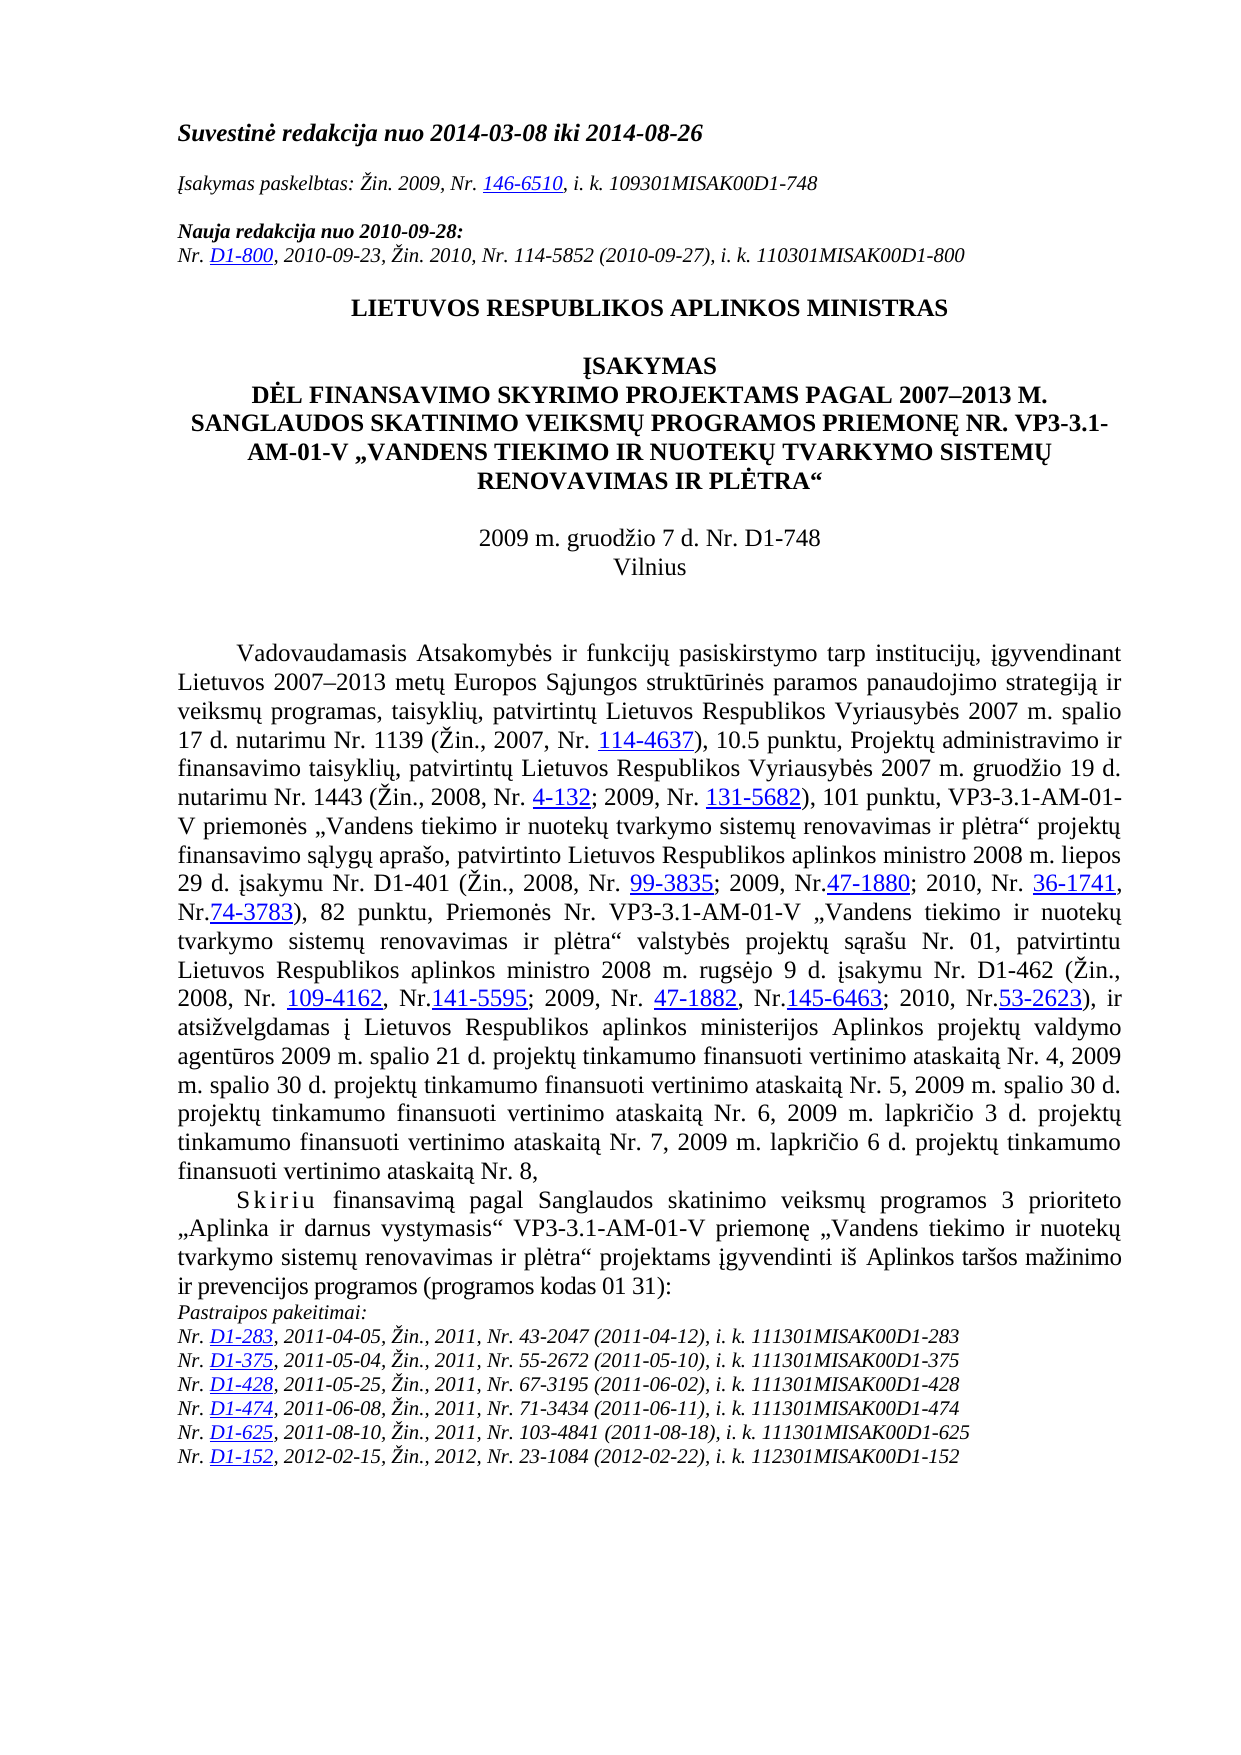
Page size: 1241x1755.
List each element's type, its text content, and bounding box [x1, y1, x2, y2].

text Vilnius [177, 552, 1122, 581]
text ĮSAKYMAS [177, 351, 1122, 380]
text Įsakymas paskelbtas: Žin. 2009, Nr. 146-6510, i. k. 109301MISAK00D1-748 [177, 171, 1122, 195]
text Nauja redakcija nuo 2010-09-28: [177, 219, 1122, 243]
text Pastraipos pakeitimai: [177, 1300, 1122, 1324]
text Suvestinė redakcija nuo 2014-03-08 iki 2014-08-26 [177, 118, 1122, 147]
text Nr. D1-800, 2010-09-23, Žin. 2010, Nr. 114-5852 (2010-09-27), i. k. 110301MISAK00D1-800 [177, 243, 1122, 267]
text Vadovaudamasis Atsakomybės ir funkcijų pasiskirstymo tarp institucijų, įgyvendinant Lietuvos 2007–2013 metų Europos Sąjungos struktūrinės paramos panaudojimo strategiją ir veiksmų programas, taisyklių, patvirtintų Lietuvos Respublikos Vyriausybės 2007 m. spalio 17 d. nutarimu Nr. 1139 (Žin., 2007, Nr. 114-4637), 10.5 punktu, Projektų administravimo ir finansavimo taisyklių, patvirtintų Lietuvos Respublikos Vyriausybės 2007 m. gruodžio 19 d. nutarimu Nr. 1443 (Žin., 2008, Nr. 4-132; 2009, Nr. 131-5682), 101 punktu, VP3-3.1-AM-01-V priemonės „Vandens tiekimo ir nuotekų tvarkymo sistemų renovavimas ir plėtra“ projektų finansavimo sąlygų aprašo, patvirtinto Lietuvos Respublikos aplinkos ministro 2008 m. liepos 29 d. įsakymu Nr. D1-401 (Žin., 2008, Nr. 99-3835; 2009, Nr.47-1880; 2010, Nr. 36-1741, Nr.74-3783), 82 punktu, Priemonės Nr. VP3-3.1-AM-01-V „Vandens tiekimo ir nuotekų tvarkymo sistemų renovavimas ir plėtra“ valstybės projektų sąrašu Nr. 01, patvirtintu Lietuvos Respublikos aplinkos ministro 2008 m. rugsėjo 9 d. įsakymu Nr. D1-462 (Žin., 2008, Nr. 109-4162, Nr.141-5595; 2009, Nr. 47-1882, Nr.145-6463; 2010, Nr.53-2623), ir atsižvelgdamas į Lietuvos Respublikos aplinkos ministerijos Aplinkos projektų valdymo agentūros 2009 m. spalio 21 d. projektų tinkamumo finansuoti vertinimo ataskaitą Nr. 4, 2009 m. spalio 30 d. projektų tinkamumo finansuoti vertinimo ataskaitą Nr. 5, 2009 m. spalio 30 d. projektų tinkamumo finansuoti vertinimo ataskaitą Nr. 6, 2009 m. lapkričio 3 d. projektų tinkamumo finansuoti vertinimo ataskaitą Nr. 7, 2009 m. lapkričio 6 d. projektų tinkamumo finansuoti vertinimo ataskaitą Nr. 8, [177, 638, 1122, 1185]
text 2009 m. gruodžio 7 d. Nr. D1-748 [177, 523, 1122, 552]
text Nr. D1-474, 2011-06-08, Žin., 2011, Nr. 71-3434 (2011-06-11), i. k. 111301MISAK00D1-474 [177, 1396, 1122, 1420]
text Nr. D1-283, 2011-04-05, Žin., 2011, Nr. 43-2047 (2011-04-12), i. k. 111301MISAK00D1-283 [177, 1324, 1122, 1348]
text Nr. D1-428, 2011-05-25, Žin., 2011, Nr. 67-3195 (2011-06-02), i. k. 111301MISAK00D1-428 [177, 1372, 1122, 1396]
text DĖL FINANSAVIMO SKYRIMO PROJEKTAMS PAGAL 2007–2013 M. SANGLAUDOS SKATINIMO VEIKSMŲ PROGRAMOS PRIEMONĘ Nr. VP3-3.1-AM-01-V „VANDENS TIEKIMO IR NUOTEKŲ TVARKYMO SISTEMŲ RENOVAVIMAS IR PLĖTRA“ [177, 380, 1122, 495]
text Skiriu finansavimą pagal Sanglaudos skatinimo veiksmų programos 3 prioriteto „Aplinka ir darnus vystymasis“ VP3-3.1-AM-01-V priemonę „Vandens tiekimo ir nuotekų tvarkymo sistemų renovavimas ir plėtra“ projektams įgyvendinti iš Aplinkos taršos mažinimo ir prevencijos programos (programos kodas 01 31): [177, 1185, 1122, 1300]
text LIETUVOS RESPUBLIKOS APLINKOS MINISTRAS [177, 293, 1122, 322]
text Nr. D1-375, 2011-05-04, Žin., 2011, Nr. 55-2672 (2011-05-10), i. k. 111301MISAK00D1-375 [177, 1348, 1122, 1372]
text Nr. D1-625, 2011-08-10, Žin., 2011, Nr. 103-4841 (2011-08-18), i. k. 111301MISAK00D1-625 [177, 1420, 1122, 1444]
text Nr. D1-152, 2012-02-15, Žin., 2012, Nr. 23-1084 (2012-02-22), i. k. 112301MISAK00D1-152 [177, 1444, 1122, 1468]
